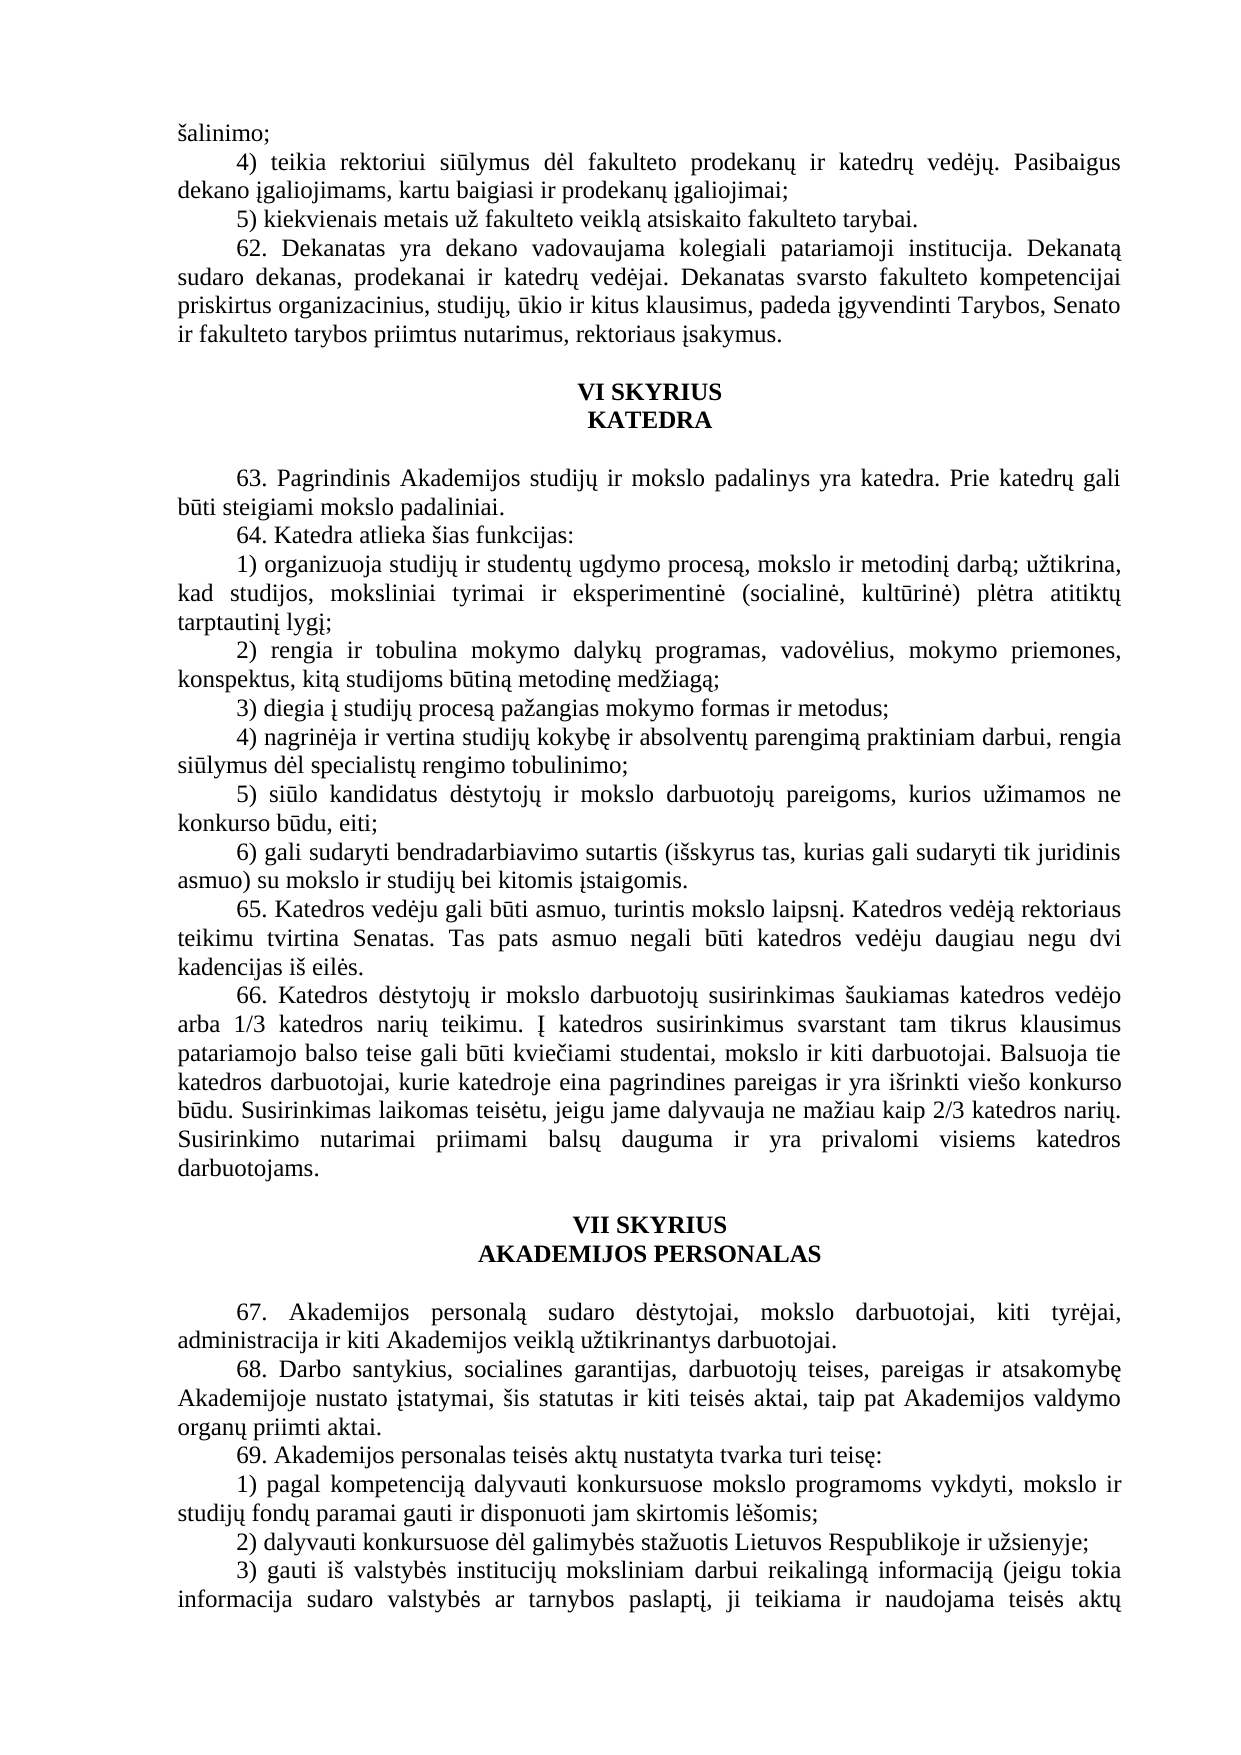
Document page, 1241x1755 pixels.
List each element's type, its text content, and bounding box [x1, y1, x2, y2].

text 66. Katedros dėstytojų ir mokslo darbuotojų susirinkimas šaukiamas katedros vedėjo arba 1/3 katedros narių teikimu. Į katedros susirinkimus svarstant tam tikrus klausimus patariamojo balso teise gali būti kviečiami studentai, mokslo ir kiti darbuotojai. Balsuoja tie katedros darbuotojai, kurie katedroje eina pagrindines pareigas ir yra išrinkti viešo konkurso būdu. Susirinkimas laikomas teisėtu, jeigu jame dalyvauja ne mažiau kaip 2/3 katedros narių. Susirinkimo nutarimai priimami balsų dauguma ir yra privalomi visiems katedros darbuotojams. [177, 981, 1122, 1182]
text 67. Akademijos personalą sudaro dėstytojai, mokslo darbuotojai, kiti tyrėjai, administracija ir kiti Akademijos veiklą užtikrinantys darbuotojai. [177, 1297, 1122, 1354]
text 65. Katedros vedėju gali būti asmuo, turintis mokslo laipsnį. Katedros vedėją rektoriaus teikimu tvirtina Senatas. Tas pats asmuo negali būti katedros vedėju daugiau negu dvi kadencijas iš eilės. [177, 894, 1122, 981]
text VI SKYRIUS [177, 377, 1122, 406]
text 4) nagrinėja ir vertina studijų kokybę ir absolventų parengimą praktiniam darbui, rengia siūlymus dėl specialistų rengimo tobulinimo; [177, 722, 1122, 779]
text 62. Dekanatas yra dekano vadovaujama kolegiali patariamoji institucija. Dekanatą sudaro dekanas, prodekanai ir katedrų vedėjai. Dekanatas svarsto fakulteto kompetencijai priskirtus organizacinius, studijų, ūkio ir kitus klausimus, padeda įgyvendinti Tarybos, Senato ir fakulteto tarybos priimtus nutarimus, rektoriaus įsakymus. [177, 233, 1122, 348]
text VII SKYRIUS [177, 1211, 1122, 1239]
text 6) gali sudaryti bendradarbiavimo sutartis (išskyrus tas, kurias gali sudaryti tik juridinis asmuo) su mokslo ir studijų bei kitomis įstaigomis. [177, 837, 1122, 894]
text 1) organizuoja studijų ir studentų ugdymo procesą, mokslo ir metodinį darbą; užtikrina, kad studijos, moksliniai tyrimai ir eksperimentinė (socialinė, kultūrinė) plėtra atitiktų tarptautinį lygį; [177, 549, 1122, 636]
text 64. Katedra atlieka šias funkcijas: [177, 521, 1122, 549]
text 1) pagal kompetenciją dalyvauti konkursuose mokslo programoms vykdyti, mokslo ir studijų fondų paramai gauti ir disponuoti jam skirtomis lėšomis; [177, 1469, 1122, 1527]
text 5) siūlo kandidatus dėstytojų ir mokslo darbuotojų pareigoms, kurios užimamos ne konkurso būdu, eiti; [177, 779, 1122, 837]
text AKADEMIJOS PERSONALAS [177, 1239, 1122, 1268]
text KATEDRA [177, 406, 1122, 434]
text 2) rengia ir tobulina mokymo dalykų programas, vadovėlius, mokymo priemones, konspektus, kitą studijoms būtiną metodinę medžiagą; [177, 636, 1122, 693]
text 3) gauti iš valstybės institucijų moksliniam darbui reikalingą informaciją (jeigu tokia informacija sudaro valstybės ar tarnybos paslaptį, ji teikiama ir naudojama teisės aktų [177, 1556, 1122, 1613]
text šalinimo; [177, 118, 1122, 147]
text 3) diegia į studijų procesą pažangias mokymo formas ir metodus; [177, 693, 1122, 722]
text 4) teikia rektoriui siūlymus dėl fakulteto prodekanų ir katedrų vedėjų. Pasibaigus dekano įgaliojimams, kartu baigiasi ir prodekanų įgaliojimai; [177, 147, 1122, 204]
text 5) kiekvienais metais už fakulteto veiklą atsiskaito fakulteto tarybai. [177, 204, 1122, 233]
text 68. Darbo santykius, socialines garantijas, darbuotojų teises, pareigas ir atsakomybę Akademijoje nustato įstatymai, šis statutas ir kiti teisės aktai, taip pat Akademijos valdymo organų priimti aktai. [177, 1354, 1122, 1441]
text 63. Pagrindinis Akademijos studijų ir mokslo padalinys yra katedra. Prie katedrų gali būti steigiami mokslo padaliniai. [177, 463, 1122, 521]
text 2) dalyvauti konkursuose dėl galimybės stažuotis Lietuvos Respublikoje ir užsienyje; [177, 1527, 1122, 1556]
text 69. Akademijos personalas teisės aktų nustatyta tvarka turi teisę: [177, 1441, 1122, 1469]
